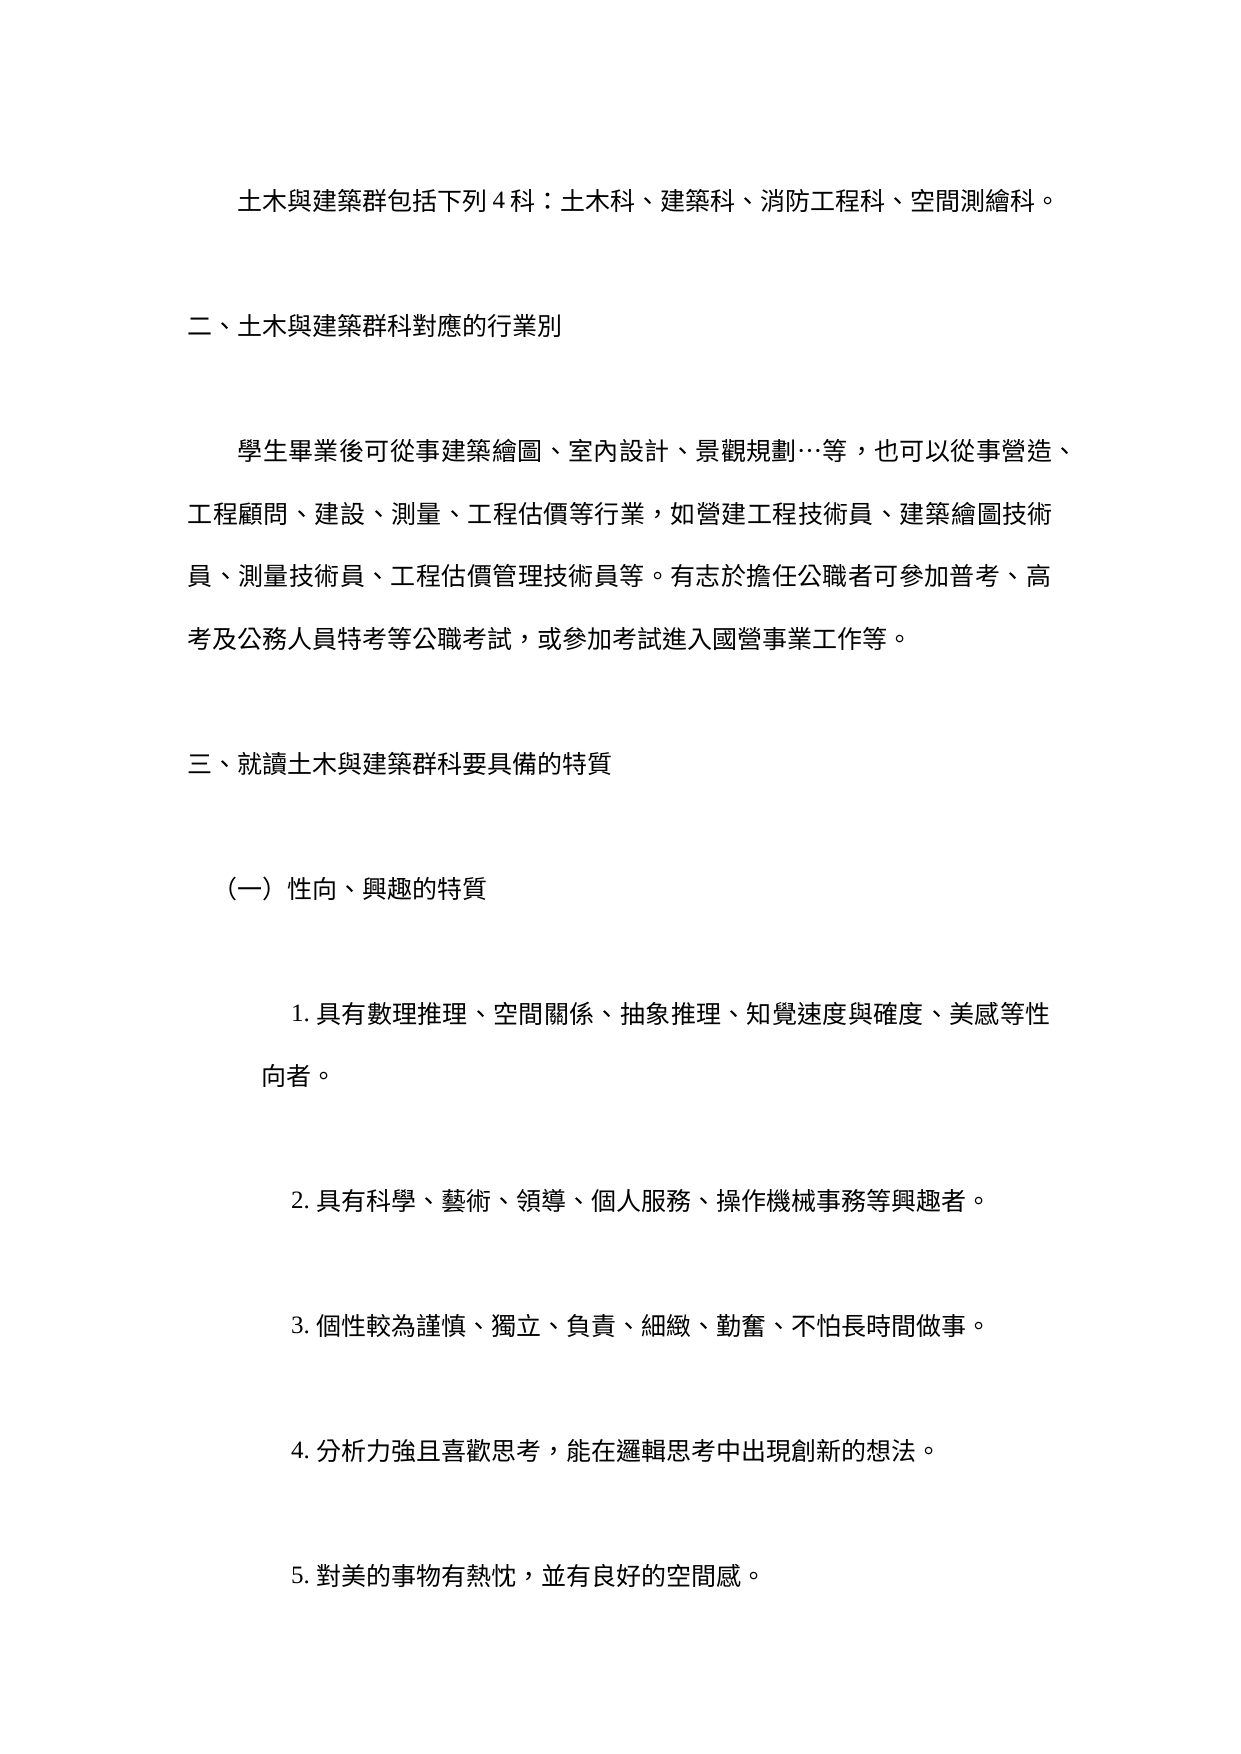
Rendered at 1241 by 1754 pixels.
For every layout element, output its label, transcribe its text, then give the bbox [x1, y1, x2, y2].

text 二、土木與建築群科對應的行業別 [187, 283, 1053, 346]
text 2. 具有科學、藝術、領導、個人服務、操作機械事務等興趣者。 [261, 1158, 1053, 1221]
text 1. 具有數理推理、空間關係、抽象推理、知覺速度與確度、美感等性向者。 [261, 971, 1053, 1096]
text 土木與建築群包括下列4科：土木科、建築科、消防工程科、空間測繪科。 [187, 158, 1053, 221]
text （一）性向、興趣的特質 [212, 846, 1028, 908]
text 學生畢業後可從事建築繪圖、室內設計、景觀規劃…等，也可以從事營造、工程顧問、建設、測量、工程估價等行業，如營建工程技術員、建築繪圖技術員、測量技術員、工程估價管理技術員等。有志於擔任公職者可參加普考、高考及公務人員特考等公職考試，或參加考試進入國營事業工作等。 [187, 408, 1053, 658]
text 三、就讀土木與建築群科要具備的特質 [187, 721, 1053, 783]
text 4. 分析力強且喜歡思考，能在邏輯思考中出現創新的想法。 [261, 1408, 1053, 1471]
text 5. 對美的事物有熱忱，並有良好的空間感。 [261, 1533, 1053, 1596]
text 3. 個性較為謹慎、獨立、負責、細緻、勤奮、不怕長時間做事。 [261, 1283, 1053, 1346]
